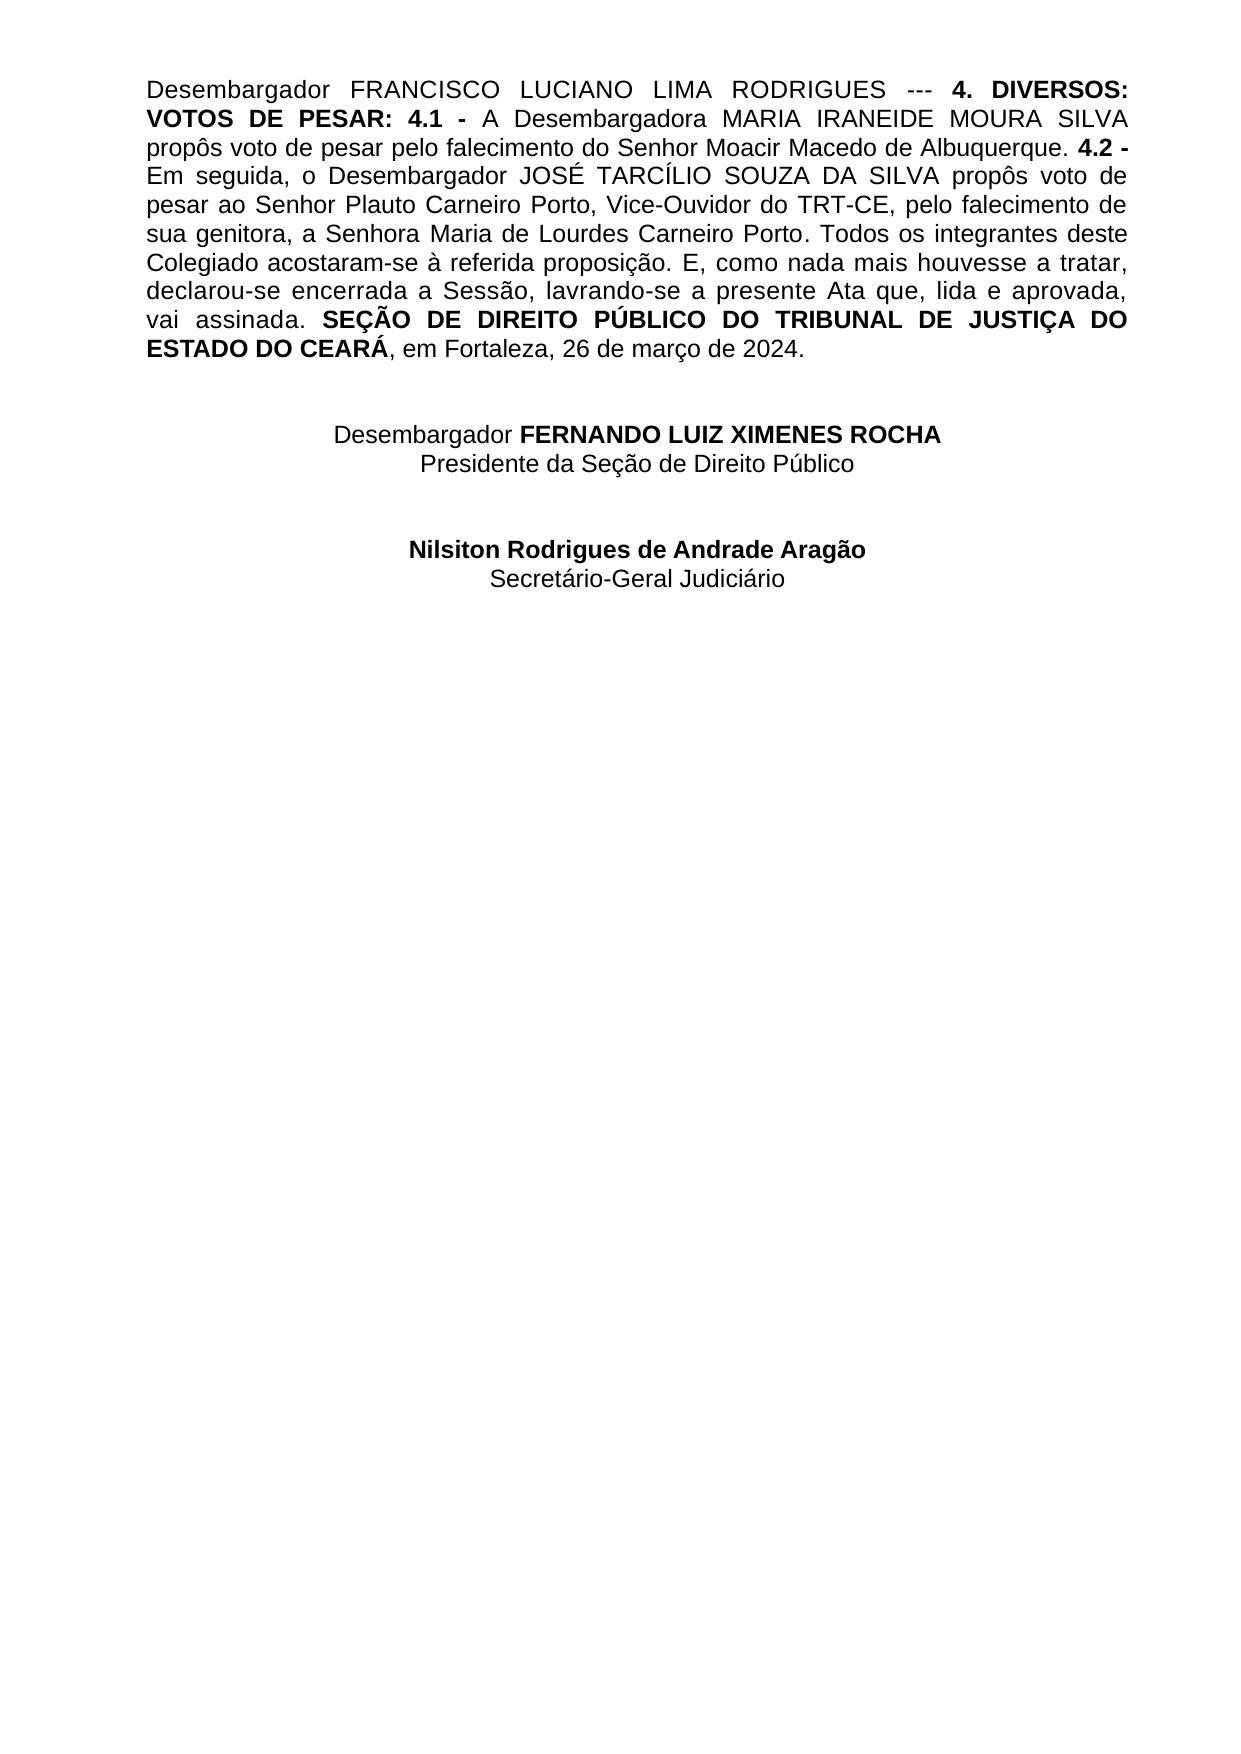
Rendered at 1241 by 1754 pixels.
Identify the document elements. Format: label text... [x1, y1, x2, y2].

text Presidente da Seção de Direito Público [146, 449, 1129, 477]
text Nilsiton Rodrigues de Andrade Aragão [146, 535, 1129, 564]
text Secretário-Geral Judiciário [146, 564, 1129, 592]
text Desembargador FRANCISCO LUCIANO LIMA RODRIGUES --- 4. DIVERSOS: VOTOS DE PESAR: 4.1 - A Desembargadora MARIA IRANEIDE MOURA SILVA propôs voto de pesar pelo falecimento do Senhor Moacir Macedo de Albuquerque. 4.2 - Em seguida, o Desembargador JOSÉ TARCÍLIO SOUZA DA SILVA propôs voto de pesar ao Senhor Plauto Carneiro Porto, Vice-Ouvidor do TRT-CE, pelo falecimento de sua genitora, a Senhora Maria de Lourdes Carneiro Porto. Todos os integrantes deste Colegiado acostaram-se à referida proposição. E, como nada mais houvesse a tratar, declarou-se encerrada a Sessão, lavrando-se a presente Ata que, lida e aprovada, vai assinada. SEÇÃO DE DIREITO PÚBLICO DO TRIBUNAL DE JUSTIÇA DO ESTADO DO CEARÁ, em Fortaleza, 26 de março de 2024. [146, 75, 1129, 362]
text Desembargador FERNANDO LUIZ XIMENES ROCHA [146, 420, 1129, 449]
